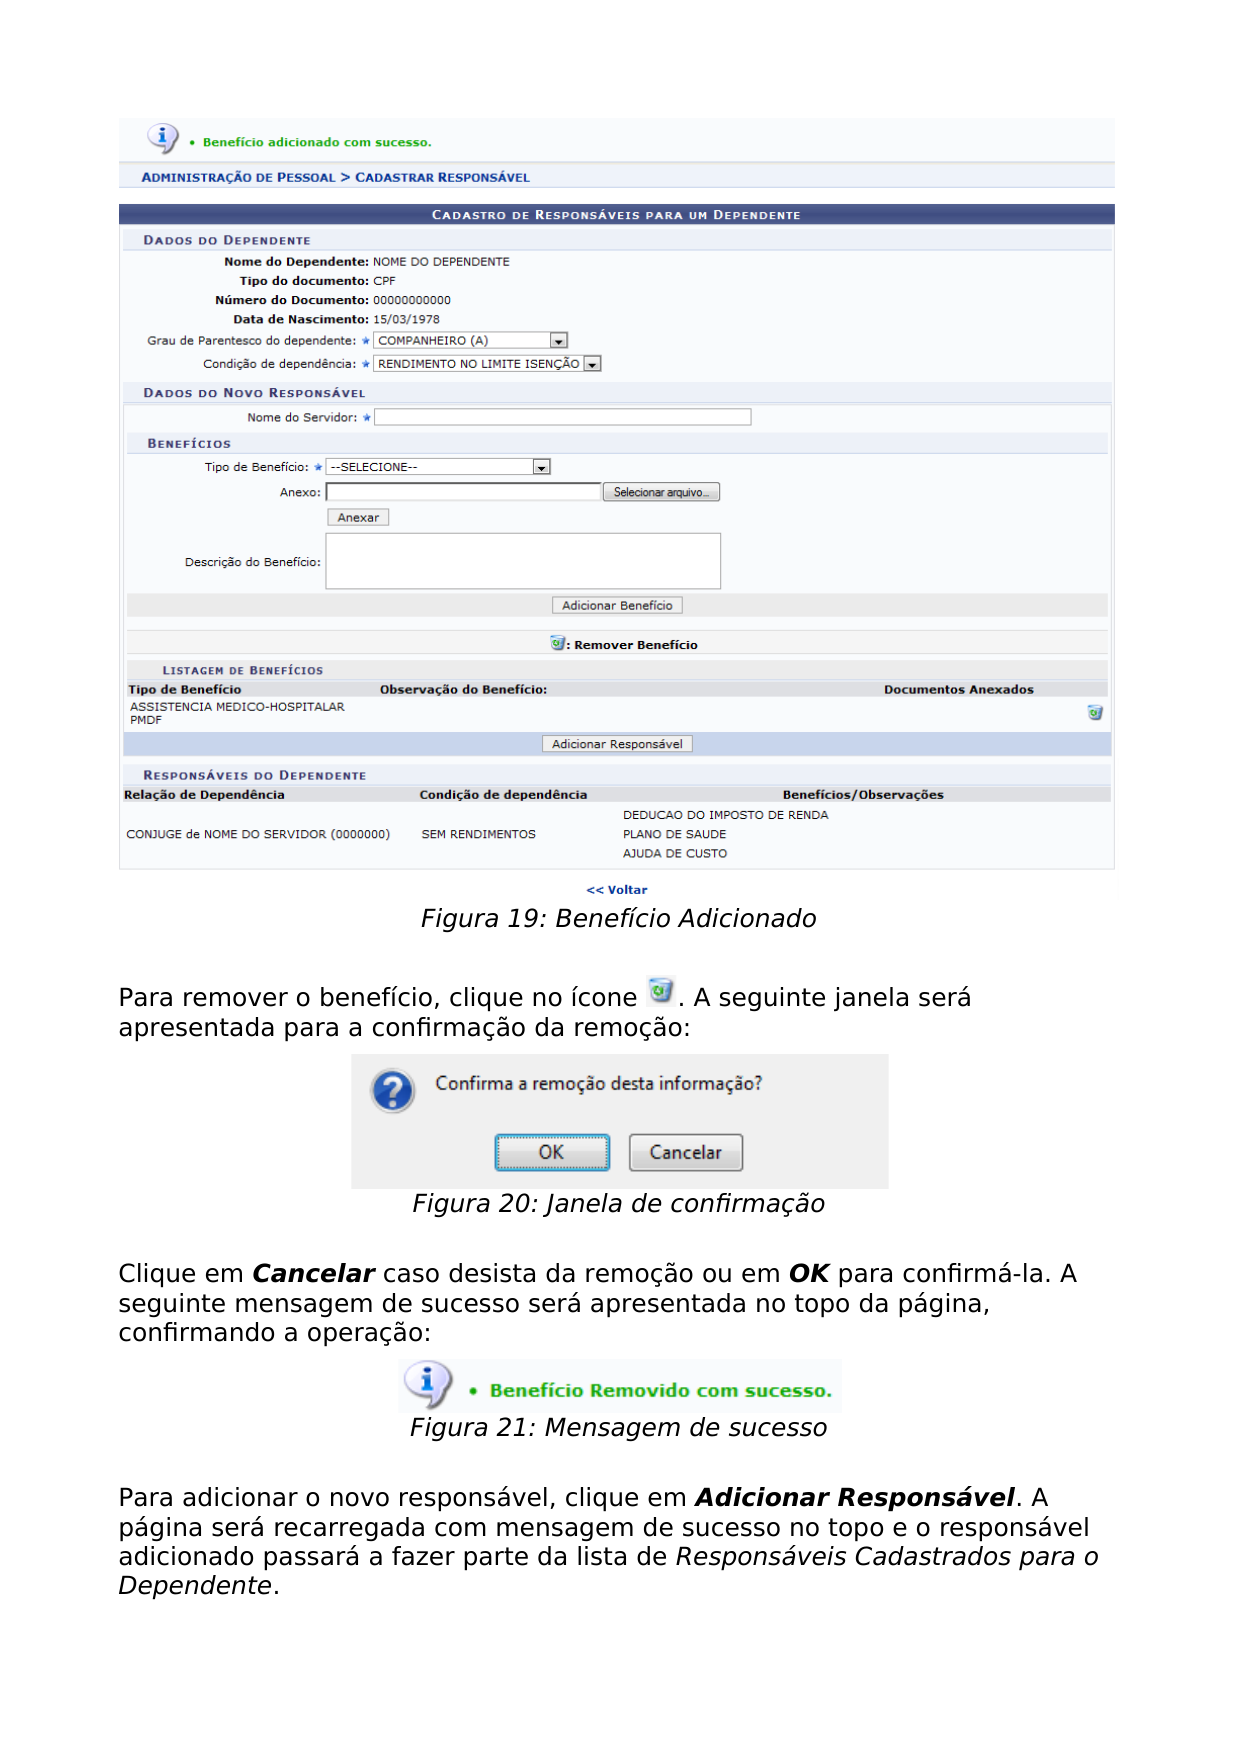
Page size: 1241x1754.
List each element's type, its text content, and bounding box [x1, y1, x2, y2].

text Clique em Cancelar caso desista da remoção ou em OK para confirmá-la. A seguinte mensagem de sucesso será apresentada no topo da página, confirmando a operação: [118, 1259, 1122, 1347]
text Para remover o benefício, clique no ícone . A seguinte janela será apresentada para a confirmação da remoção: [118, 976, 1122, 1042]
picture [646, 975, 678, 1007]
text Figura 19: Benefício Adicionado [118, 905, 1122, 934]
text Figura 21: Mensagem de sucesso [398, 1413, 842, 1442]
picture [118, 118, 1123, 905]
picture [398, 1359, 842, 1413]
text Para adicionar o novo responsável, clique em Adicionar Responsável. A página será recarregada com mensagem de sucesso no topo e o responsável adicionado passará a fazer parte da lista de Responsáveis Cadastrados para o Dependente. [118, 1483, 1122, 1600]
text Figura 20: Janela de confirmação [351, 1189, 889, 1218]
picture [351, 1054, 889, 1189]
